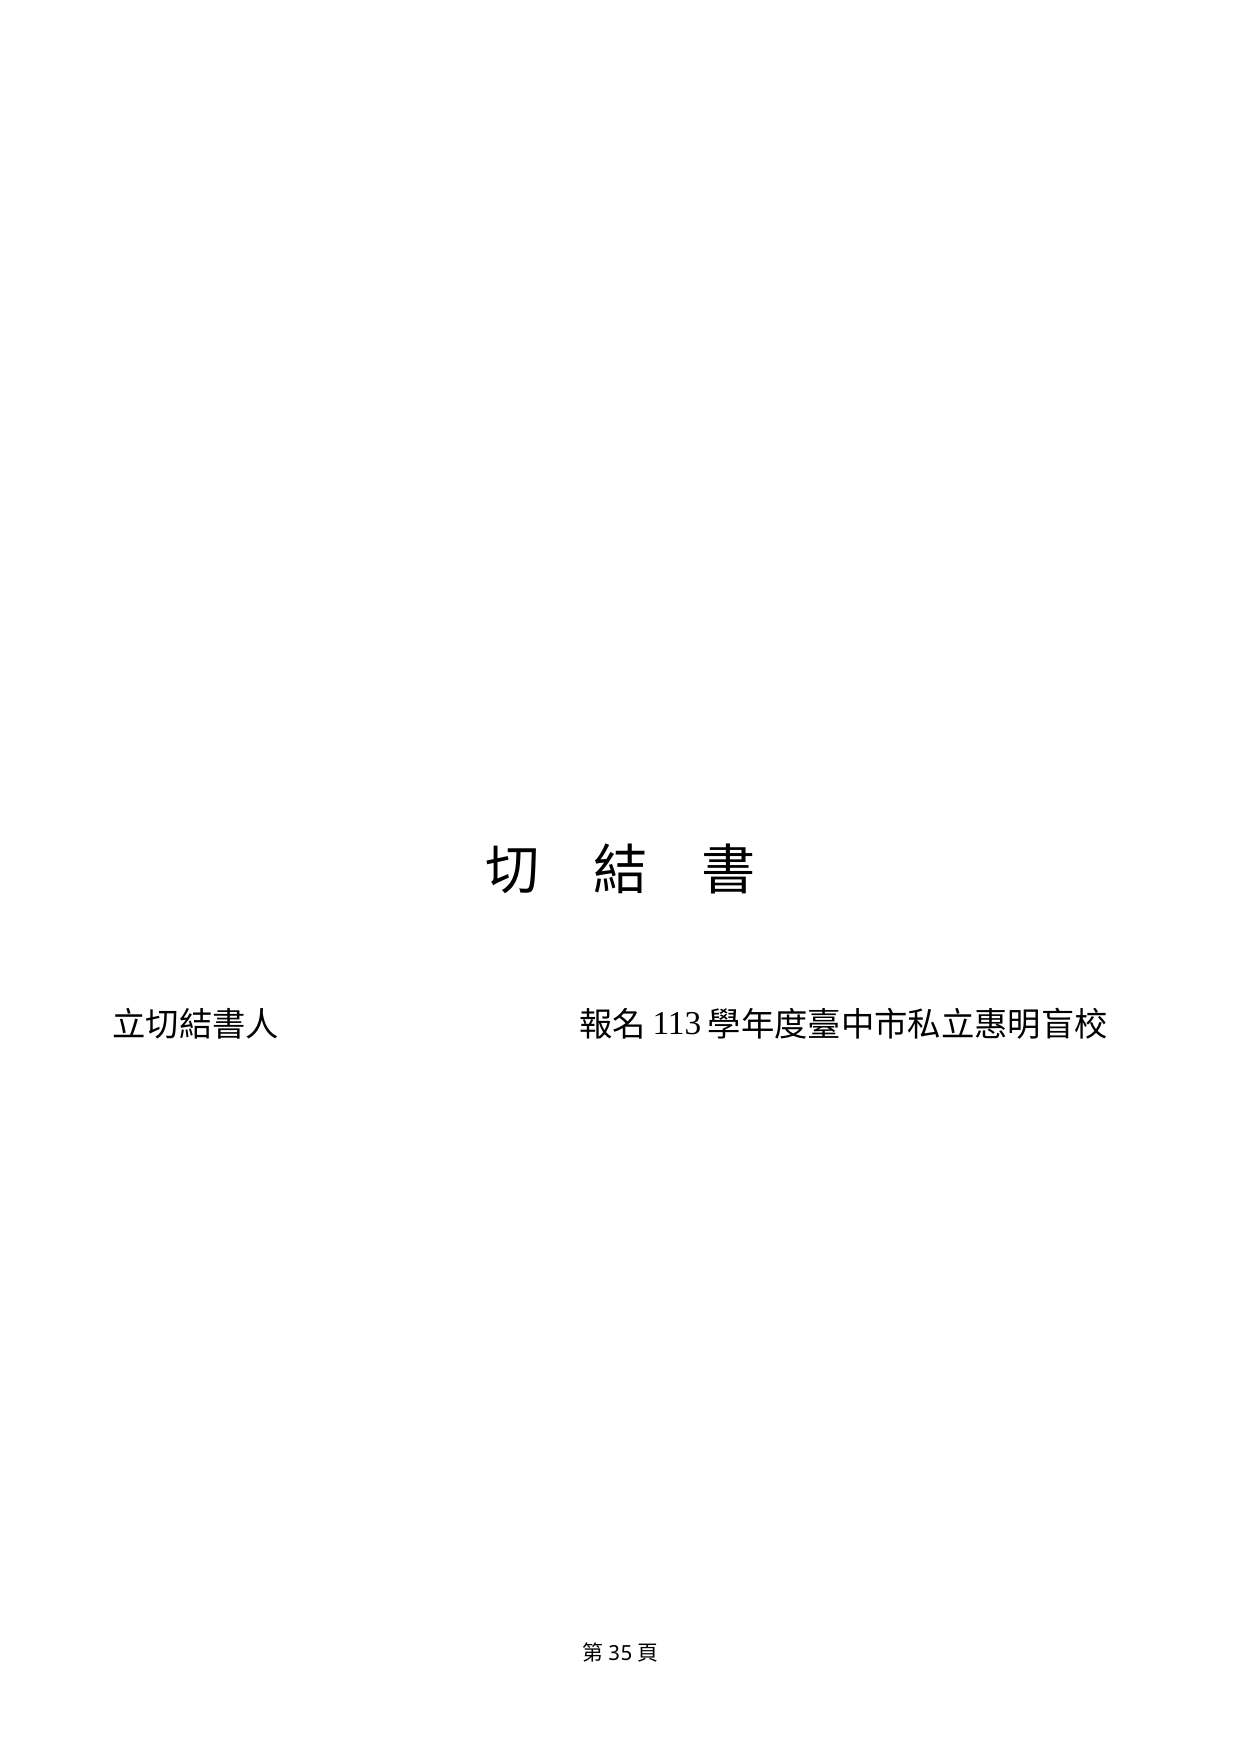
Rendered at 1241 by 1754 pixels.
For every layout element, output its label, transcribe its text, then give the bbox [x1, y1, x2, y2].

text 立切結書人 報名113學年度臺中市私立惠明盲校 [112, 980, 1128, 1043]
text 切 結 書 [112, 793, 1128, 918]
